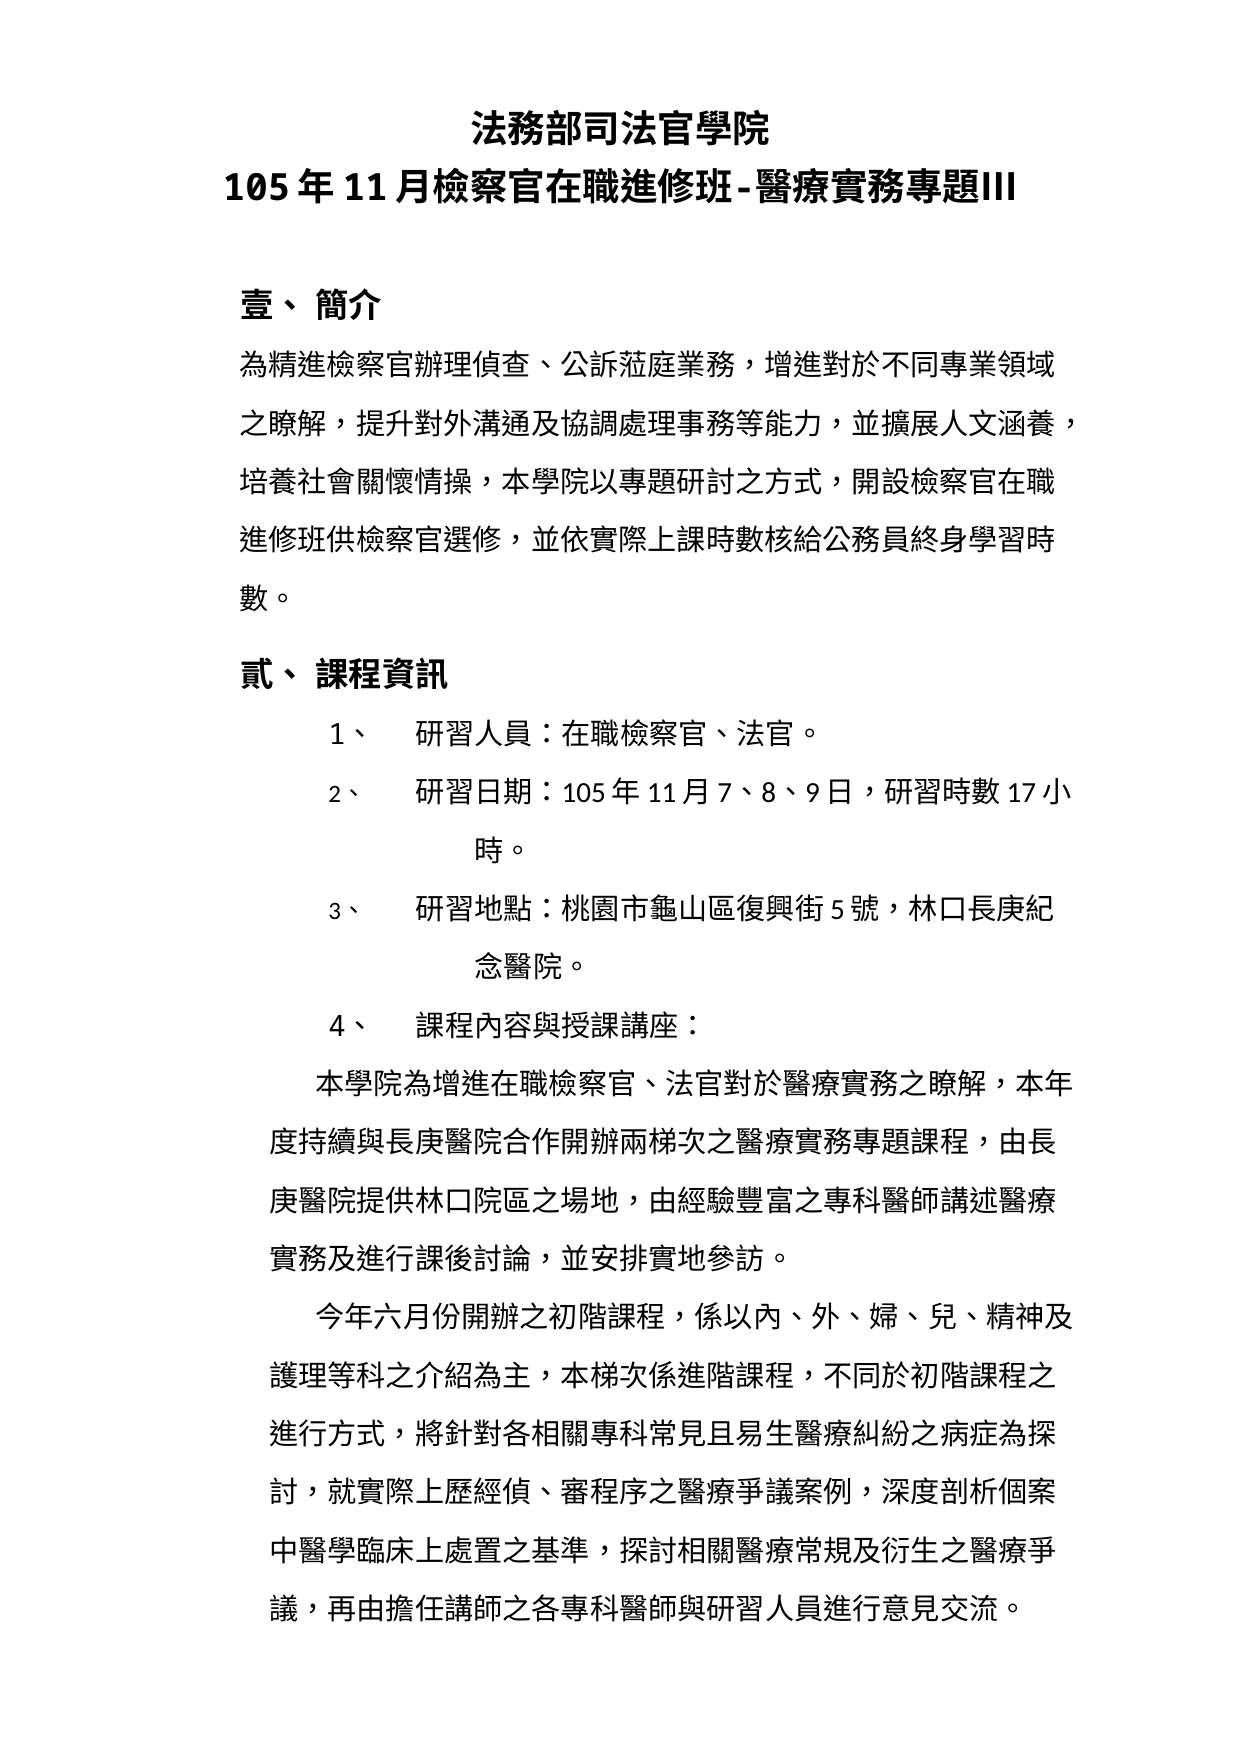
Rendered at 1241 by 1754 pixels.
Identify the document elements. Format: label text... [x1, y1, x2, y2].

text 今年六月份開辦之初階課程，係以內、外、婦、兒、精神及護理等科之介紹為主，本梯次係進階課程，不同於初階課程之進行方式，將針對各相關專科常見且易生醫療糾紛之病症為探討，就實際上歷經偵、審程序之醫療爭議案例，深度剖析個案中醫學臨床上處置之基準，探討相關醫療常規及衍生之醫療爭議，再由擔任講師之各專科醫師與研習人員進行意見交流。 [269, 1281, 1075, 1631]
text 為精進檢察官辦理偵查、公訴蒞庭業務，增進對於不同專業領域之瞭解，提升對外溝通及協調處理事務等能力，並擴展人文涵養，培養社會關懷情操，本學院以專題研討之方式，開設檢察官在職進修班供檢察官選修，並依實際上課時數核給公務員終身學習時數。 [239, 329, 1075, 621]
text 105年11月檢察官在職進修班-醫療實務專題Ⅲ [165, 154, 1075, 212]
list 研習人員：在職檢察官、法官。 [328, 698, 1075, 756]
text 本學院為增進在職檢察官、法官對於醫療實務之瞭解，本年度持續與長庚醫院合作開辦兩梯次之醫療實務專題課程，由長庚醫院提供林口院區之場地，由經驗豐富之專科醫師講述醫療實務及進行課後討論，並安排實地參訪。 [269, 1048, 1075, 1281]
list 簡介 [240, 271, 1075, 329]
list 研習日期：105年11月7、8、9日，研習時數17小時。 [328, 756, 1075, 873]
list 課程資訊 [240, 639, 1075, 698]
text 法務部司法官學院 [165, 96, 1075, 154]
list 課程內容與授課講座： [328, 989, 1075, 1048]
list 研習地點：桃園市龜山區復興街5號，林口長庚紀念醫院。 [328, 873, 1075, 989]
